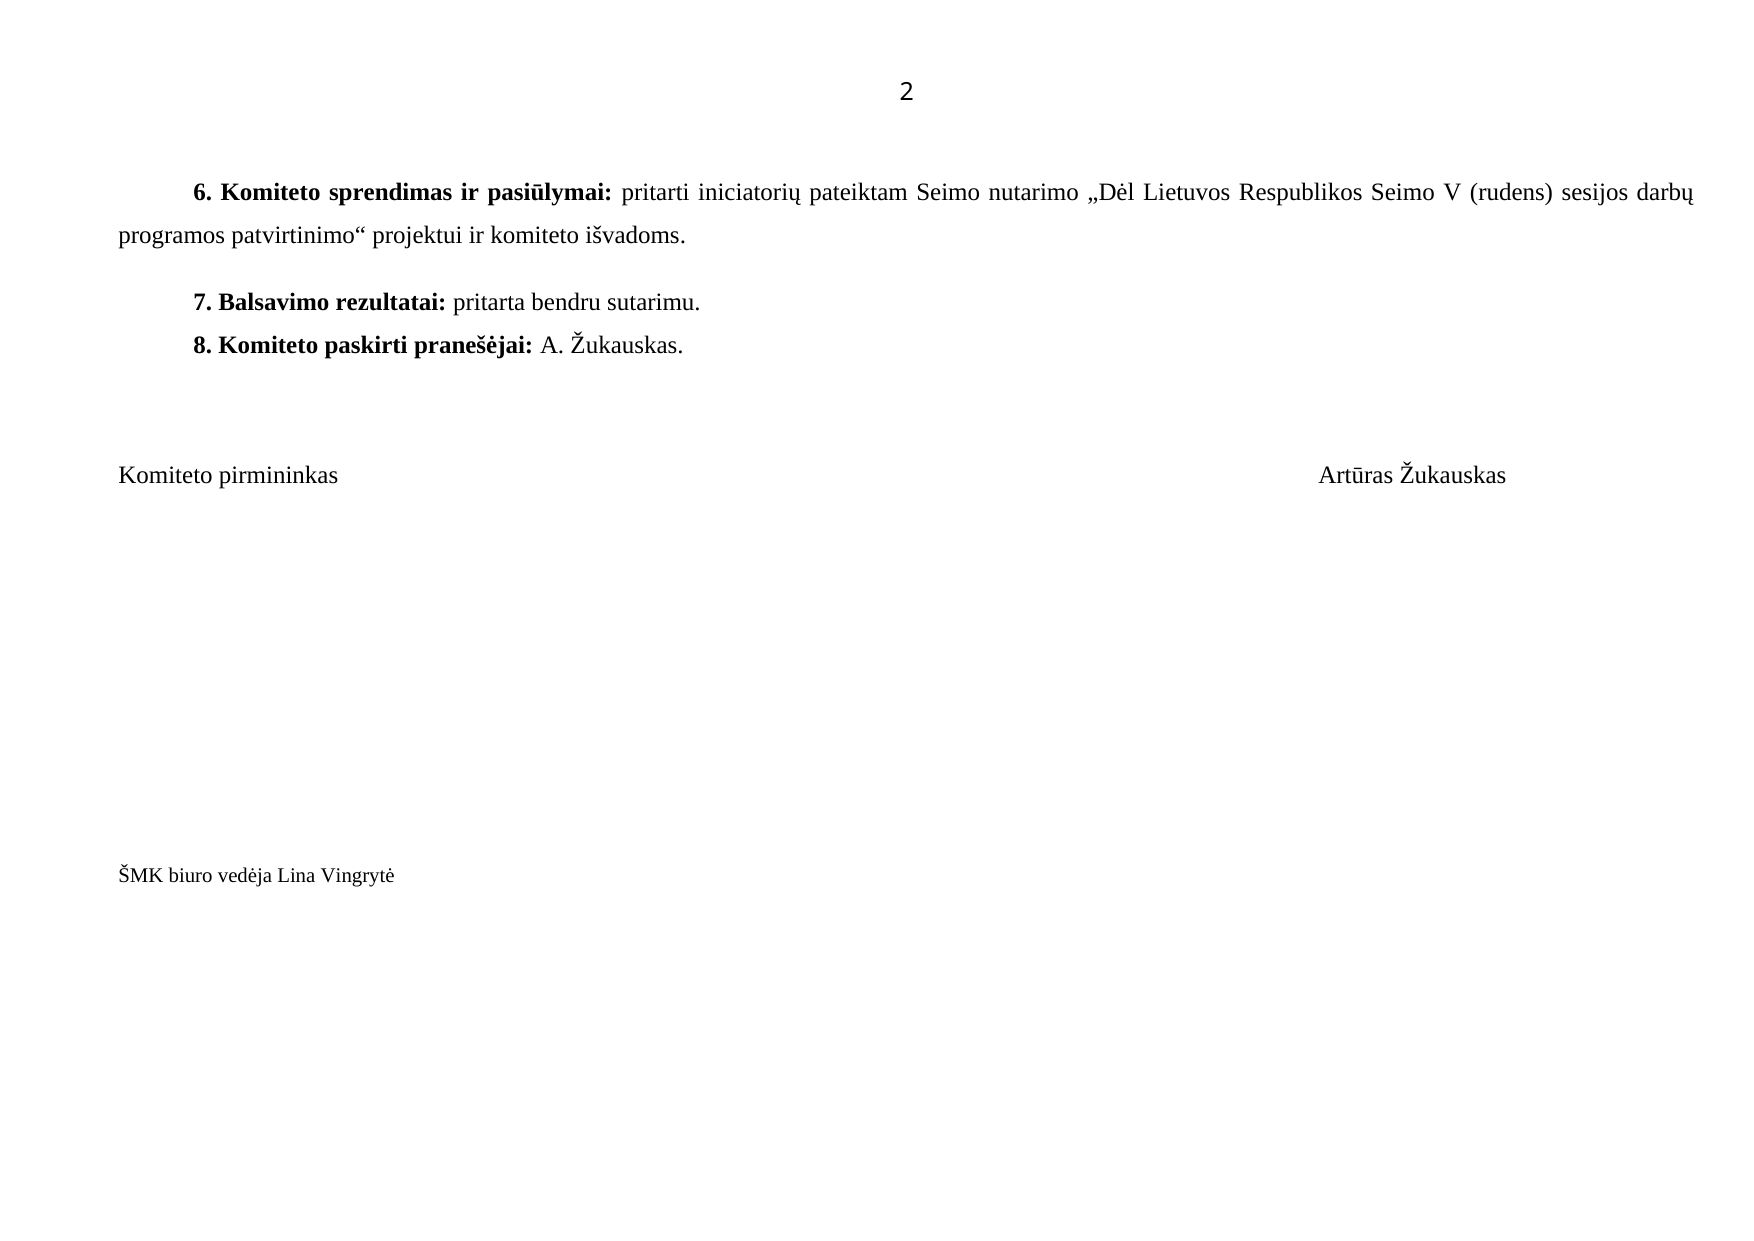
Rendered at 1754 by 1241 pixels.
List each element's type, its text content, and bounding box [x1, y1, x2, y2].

text ŠMK biuro vedėja Lina Vingrytė [118, 862, 1695, 887]
text 6. Komiteto sprendimas ir pasiūlymai: pritarti iniciatorių pateiktam Seimo nutarimo „Dėl Lietuvos Respublikos Seimo V (rudens) sesijos darbų programos patvirtinimo“ projektui ir komiteto išvadoms. [118, 177, 1695, 249]
text Komiteto pirmininkas (Parašas) Artūras Žukauskas [118, 460, 1695, 489]
text 7. Balsavimo rezultatai: pritarta bendru sutarimu. [118, 287, 1695, 316]
text 8. Komiteto paskirti pranešėjai: A. Žukauskas. [118, 331, 1695, 359]
